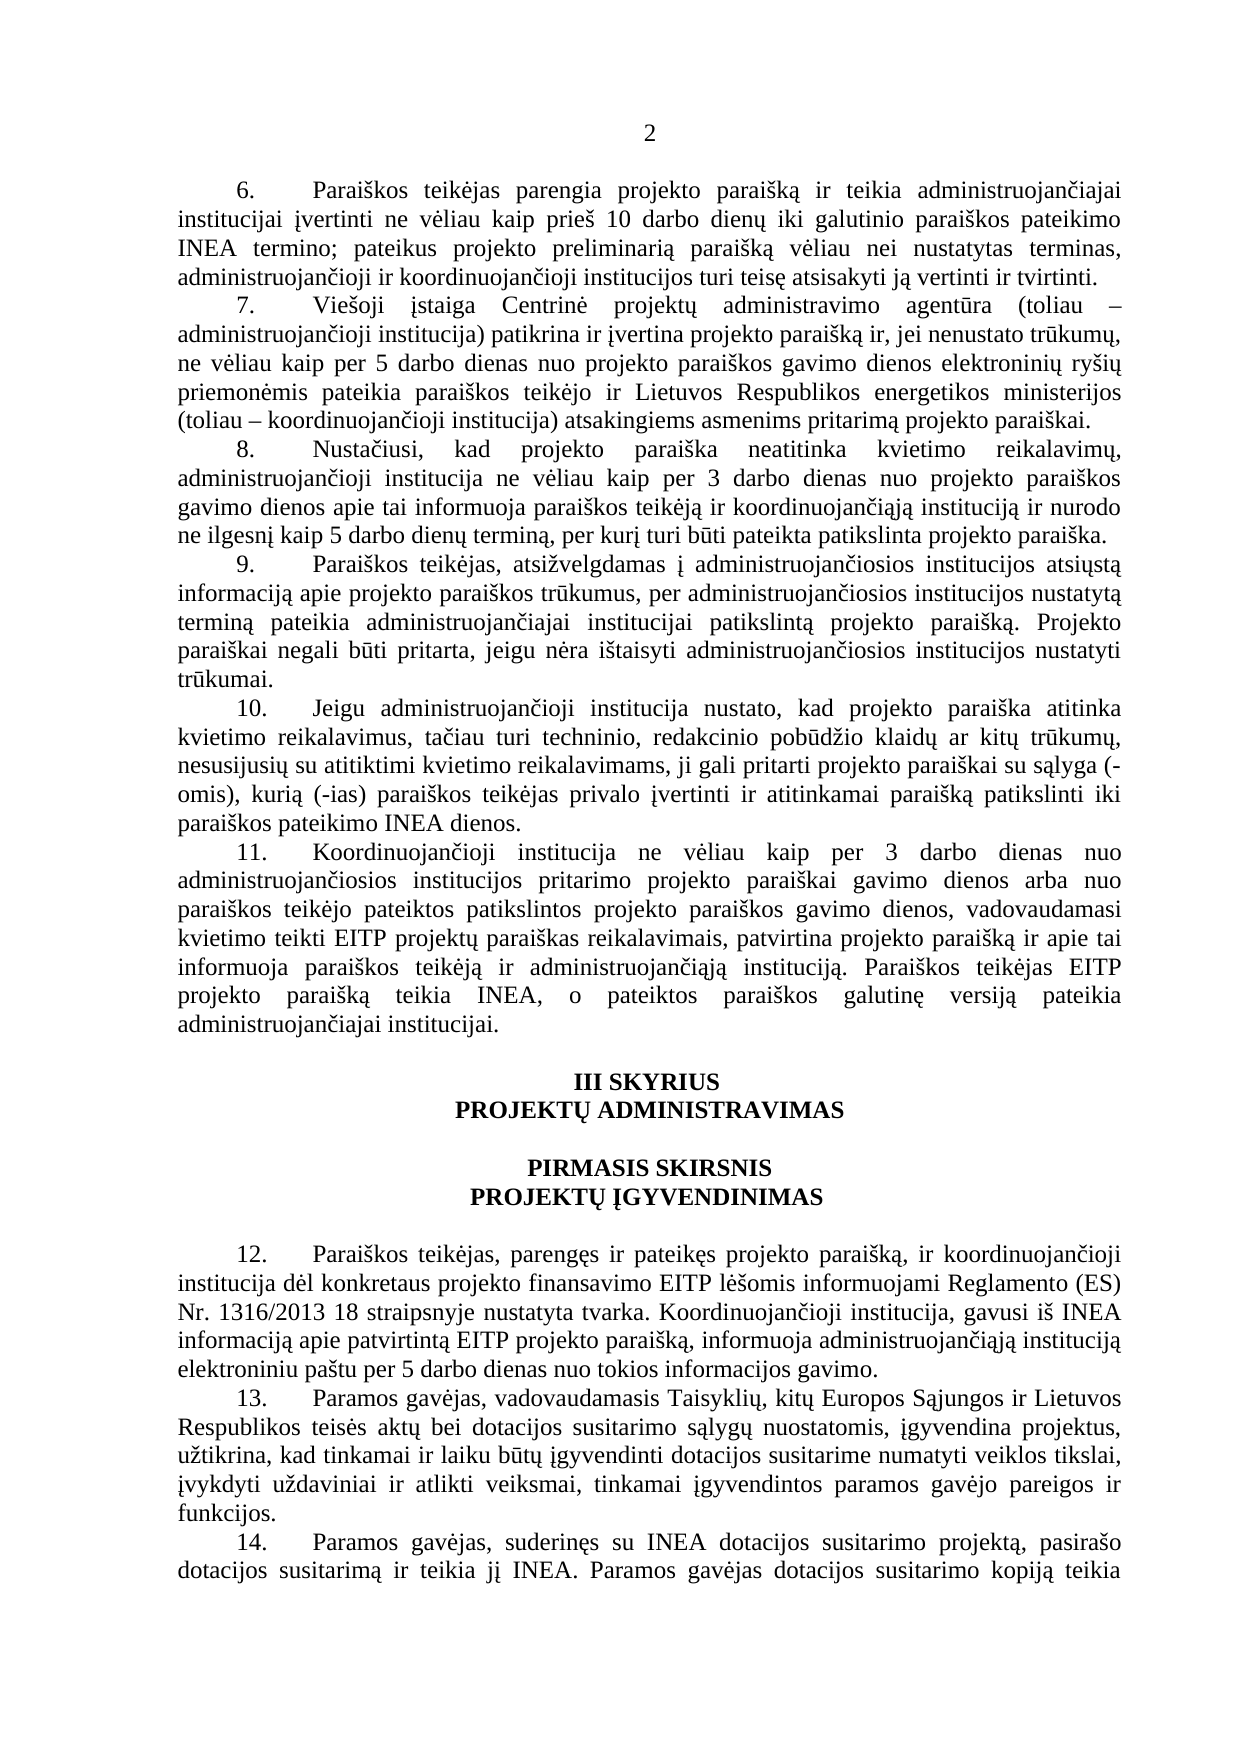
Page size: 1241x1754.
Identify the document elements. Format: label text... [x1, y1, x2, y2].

text 6. Paraiškos teikėjas parengia projekto paraišką ir teikia administruojančiajai institucijai įvertinti ne vėliau kaip prieš 10 darbo dienų iki galutinio paraiškos pateikimo INEA termino; pateikus projekto preliminarią paraišką vėliau nei nustatytas terminas, administruojančioji ir koordinuojančioji institucijos turi teisę atsisakyti ją vertinti ir tvirtinti. [177, 176, 1122, 291]
text PROJEKTŲ ĮGYVENDINIMAS [177, 1182, 1122, 1211]
text 8. Nustačiusi, kad projekto paraiška neatitinka kvietimo reikalavimų, administruojančioji institucija ne vėliau kaip per 3 darbo dienas nuo projekto paraiškos gavimo dienos apie tai informuoja paraiškos teikėją ir koordinuojančiąją instituciją ir nurodo ne ilgesnį kaip 5 darbo dienų terminą, per kurį turi būti pateikta patikslinta projekto paraiška. [177, 434, 1122, 549]
text 9. Paraiškos teikėjas, atsižvelgdamas į administruojančiosios institucijos atsiųstą informaciją apie projekto paraiškos trūkumus, per administruojančiosios institucijos nustatytą terminą pateikia administruojančiajai institucijai patikslintą projekto paraišką. Projekto paraiškai negali būti pritarta, jeigu nėra ištaisyti administruojančiosios institucijos nustatyti trūkumai. [177, 549, 1122, 693]
text 11. Koordinuojančioji institucija ne vėliau kaip per 3 darbo dienas nuo administruojančiosios institucijos pritarimo projekto paraiškai gavimo dienos arba nuo paraiškos teikėjo pateiktos patikslintos projekto paraiškos gavimo dienos, vadovaudamasi kvietimo teikti EITP projektų paraiškas reikalavimais, patvirtina projekto paraišką ir apie tai informuoja paraiškos teikėją ir administruojančiąją instituciją. Paraiškos teikėjas EITP projekto paraišką teikia INEA, o pateiktos paraiškos galutinę versiją pateikia administruojančiajai institucijai. [177, 837, 1122, 1038]
text 12. Paraiškos teikėjas, parengęs ir pateikęs projekto paraišką, ir koordinuojančioji institucija dėl konkretaus projekto finansavimo EITP lėšomis informuojami Reglamento (ES) Nr. 1316/2013 18 straipsnyje nustatyta tvarka. Koordinuojančioji institucija, gavusi iš INEA informaciją apie patvirtintą EITP projekto paraišką, informuoja administruojančiąją instituciją elektroniniu paštu per 5 darbo dienas nuo tokios informacijos gavimo. [177, 1239, 1122, 1383]
text 13. Paramos gavėjas, vadovaudamasis Taisyklių, kitų Europos Sąjungos ir Lietuvos Respublikos teisės aktų bei dotacijos susitarimo sąlygų nuostatomis, įgyvendina projektus, užtikrina, kad tinkamai ir laiku būtų įgyvendinti dotacijos susitarime numatyti veiklos tikslai, įvykdyti uždaviniai ir atlikti veiksmai, tinkamai įgyvendintos paramos gavėjo pareigos ir funkcijos. [177, 1383, 1122, 1527]
text 14. Paramos gavėjas, suderinęs su INEA dotacijos susitarimo projektą, pasirašo dotacijos susitarimą ir teikia jį INEA. Paramos gavėjas dotacijos susitarimo kopiją teikia [177, 1527, 1122, 1584]
text III SKYRIUS [177, 1067, 1122, 1096]
text 7. Viešoji įstaiga Centrinė projektų administravimo agentūra (toliau – administruojančioji institucija) patikrina ir įvertina projekto paraišką ir, jei nenustato trūkumų, ne vėliau kaip per 5 darbo dienas nuo projekto paraiškos gavimo dienos elektroninių ryšių priemonėmis pateikia paraiškos teikėjo ir Lietuvos Respublikos energetikos ministerijos (toliau – koordinuojančioji institucija) atsakingiems asmenims pritarimą projekto paraiškai. [177, 291, 1122, 434]
text PIRMASIS SKIRSNIS [177, 1153, 1122, 1182]
text 10. Jeigu administruojančioji institucija nustato, kad projekto paraiška atitinka kvietimo reikalavimus, tačiau turi techninio, redakcinio pobūdžio klaidų ar kitų trūkumų, nesusijusių su atitiktimi kvietimo reikalavimams, ji gali pritarti projekto paraiškai su sąlyga (-omis), kurią (-ias) paraiškos teikėjas privalo įvertinti ir atitinkamai paraišką patikslinti iki paraiškos pateikimo INEA dienos. [177, 693, 1122, 837]
text PROJEKTŲ ADMINISTRAVIMAS [177, 1096, 1122, 1124]
